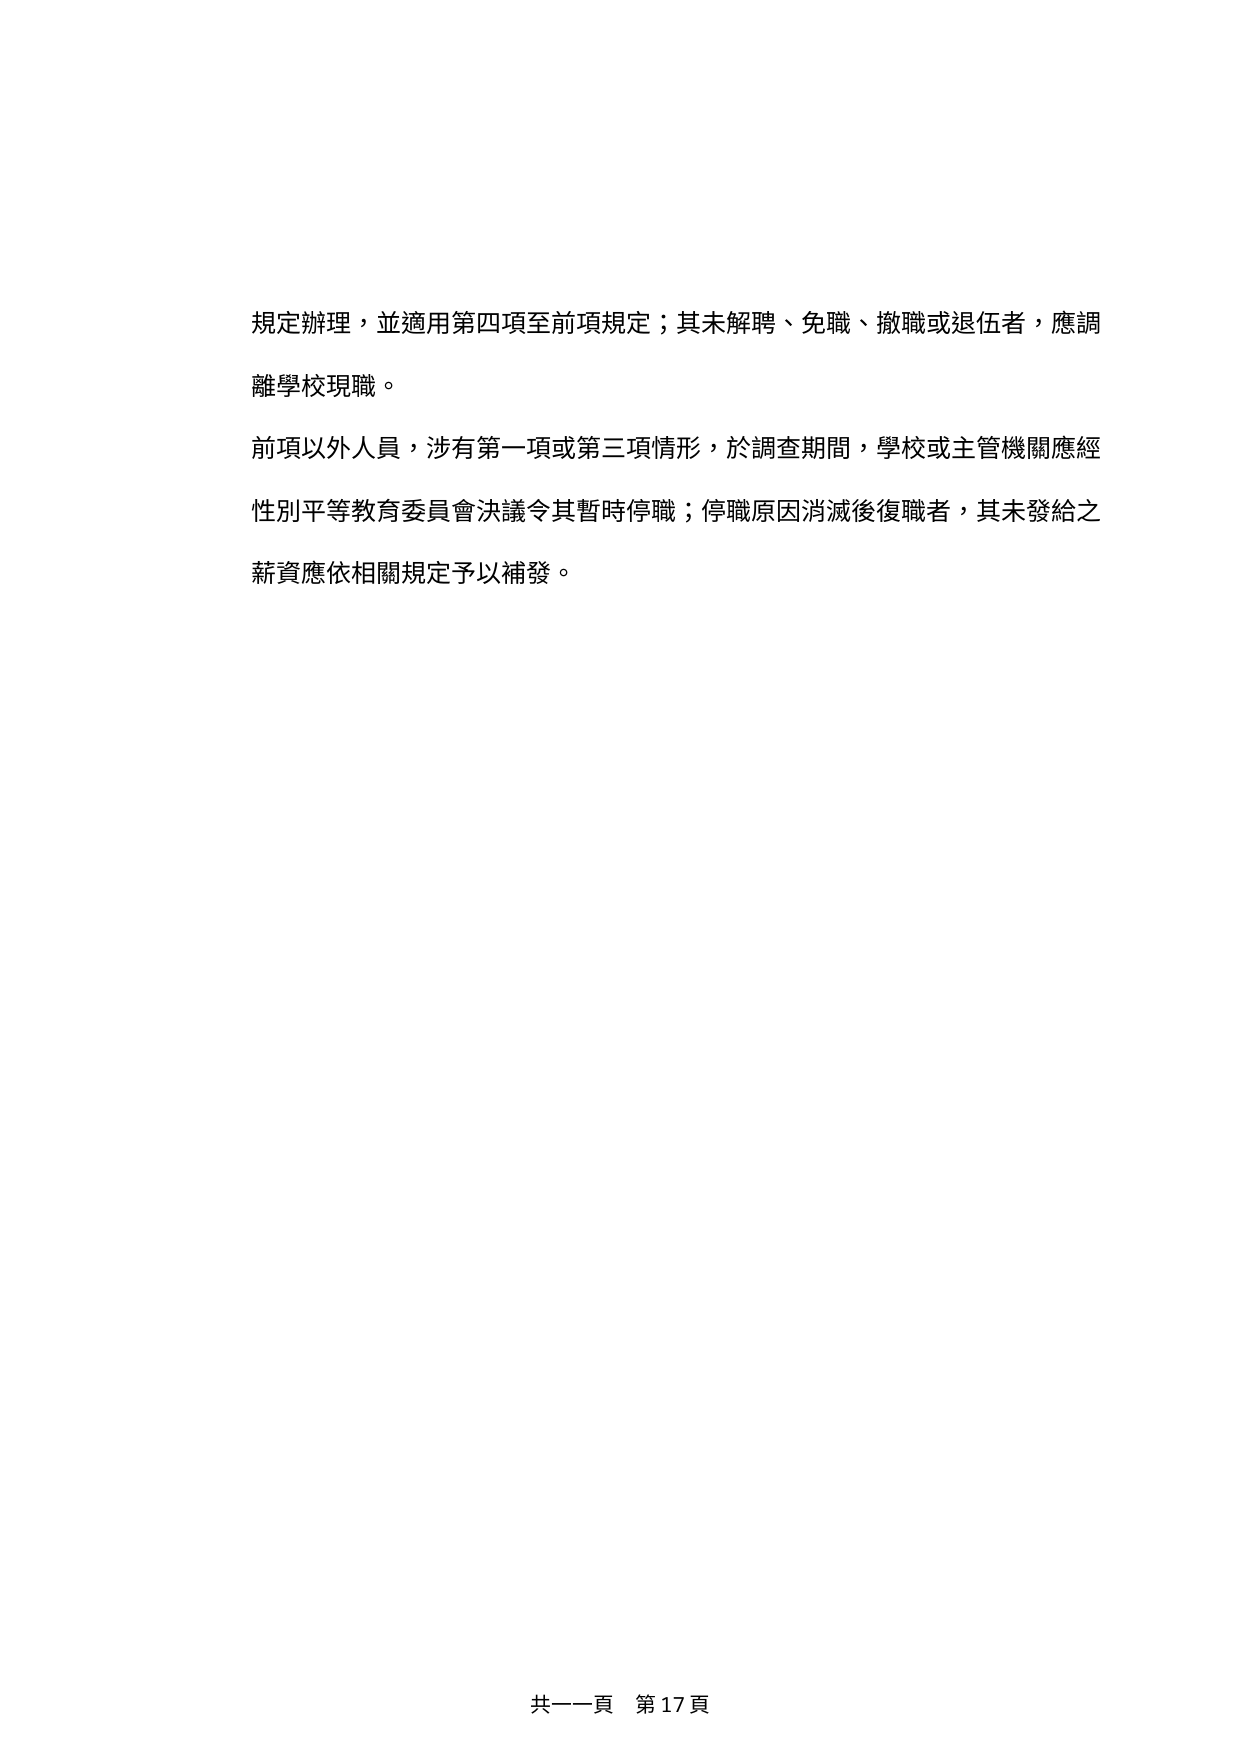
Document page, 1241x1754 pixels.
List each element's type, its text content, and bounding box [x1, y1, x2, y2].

text 前項以外人員，涉有第一項或第三項情形，於調查期間，學校或主管機關應經性別平等教育委員會決議令其暫時停職；停職原因消滅後復職者，其未發給之薪資應依相關規定予以補發。 [251, 405, 1122, 592]
text 規定辦理，並適用第四項至前項規定；其未解聘、免職、撤職或退伍者，應調離學校現職。 [251, 280, 1122, 405]
